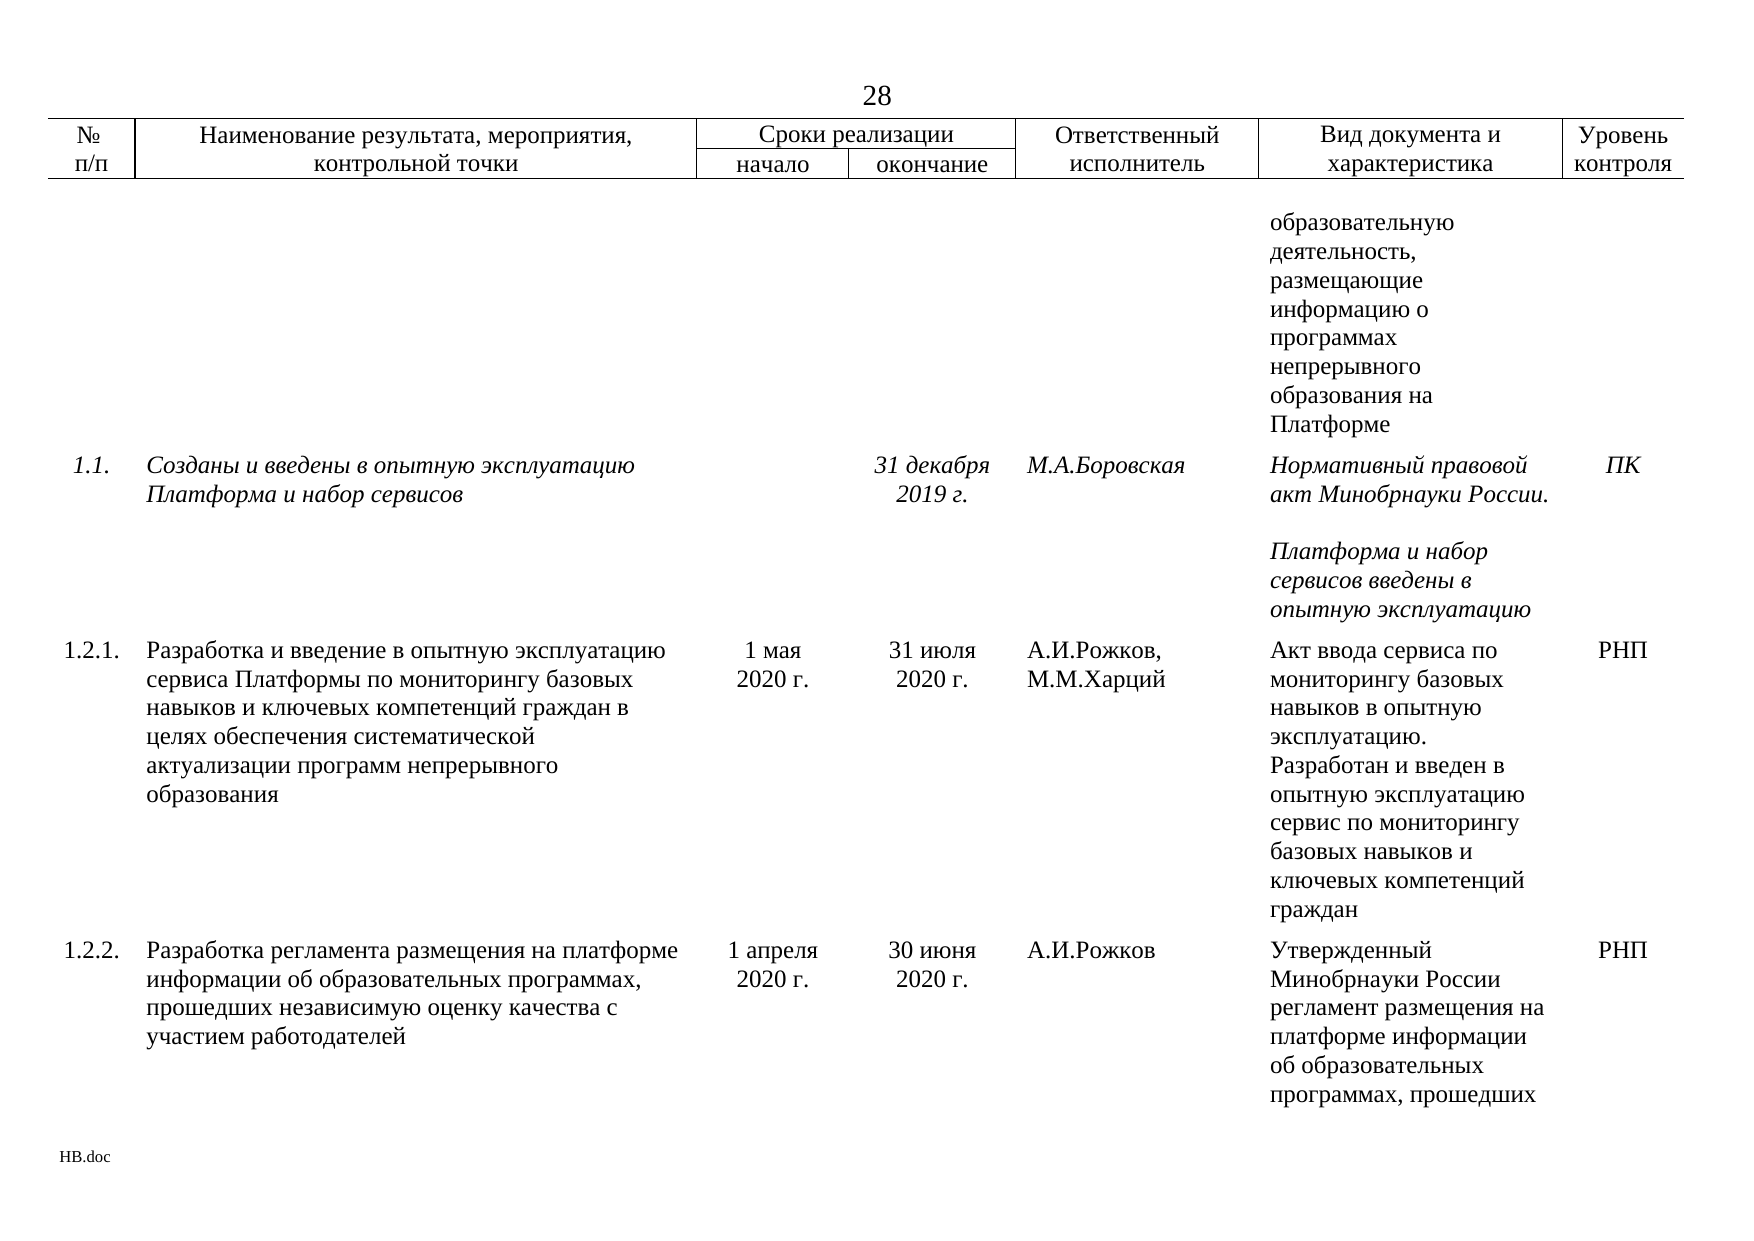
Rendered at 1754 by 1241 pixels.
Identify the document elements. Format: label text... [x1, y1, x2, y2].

table_cell М.А.Боровская [1016, 450, 1258, 635]
table_cell [849, 179, 1016, 207]
table_cell 1.1. [48, 450, 135, 635]
table_cell [1259, 179, 1562, 207]
table_cell Акт ввода сервиса по мониторингу базовых навыков в опытную эксплуатацию. Разработан и введен в опытную эксплуатацию сервис по мониторингу базовых навыков и ключевых компетенций граждан [1259, 635, 1562, 935]
table_cell 31 декабря 2019 г. [849, 450, 1016, 635]
table_cell Нормативный правовой акт Минобрнауки России. Платформа и набор сервисов введены в опытную эксплуатацию [1259, 450, 1562, 635]
table_header Уровень контроля [1563, 119, 1684, 178]
table_cell [1016, 179, 1258, 207]
table_cell РНП [1562, 935, 1684, 1107]
table_cell 31 июля 2020 г. [849, 635, 1016, 935]
table_cell Разработка и введение в опытную эксплуатацию сервиса Платформы по мониторингу базовых навыков и ключевых компетенций граждан в целях обеспечения систематической актуализации программ непрерывного образования [135, 635, 697, 935]
table_cell [697, 179, 849, 207]
table_header Сроки реализации [697, 119, 1015, 148]
table_cell [48, 179, 135, 207]
table_cell А.И.Рожков, М.М.Харций [1016, 635, 1258, 935]
table_cell образовательную деятельность, размещающие информацию о программах непрерывного образования на Платформе [1259, 208, 1562, 450]
table_cell окончание [849, 149, 1015, 178]
table_cell 1 апреля 2020 г. [697, 935, 849, 1107]
table_cell [135, 179, 697, 207]
table_cell [48, 208, 135, 450]
table_cell РНП [1562, 635, 1684, 935]
table_cell [1562, 179, 1684, 207]
table_cell 1 мая 2020 г. [697, 635, 849, 935]
table_cell Разработка регламента размещения на платформе информации об образовательных программах, прошедших независимую оценку качества с участием работодателей [135, 935, 697, 1107]
table_cell 1.2.2. [48, 935, 135, 1107]
table_cell Утвержденный Минобрнауки России регламент размещения на платформе информации об образовательных программах, прошедших [1259, 935, 1562, 1107]
table_cell [697, 450, 849, 635]
table_cell [1016, 208, 1258, 450]
table_cell [697, 208, 849, 450]
table_header Наименование результата, мероприятия, контрольной точки [136, 119, 696, 178]
table_header Вид документа и характеристика результата [1259, 119, 1562, 178]
table_cell А.И.Рожков [1016, 935, 1258, 1107]
table_cell начало [697, 149, 848, 178]
table_cell [135, 208, 697, 450]
table_cell ПК [1562, 450, 1684, 635]
table_cell Созданы и введены в опытную эксплуатацию Платформа и набор сервисов [135, 450, 697, 635]
table_cell 1.2.1. [48, 635, 135, 935]
table_header Ответственный исполнитель [1016, 119, 1258, 178]
table_cell [1562, 208, 1684, 450]
table_cell 30 июня 2020 г. [849, 935, 1016, 1107]
table_header № п/п [48, 119, 134, 178]
table_cell [849, 208, 1016, 450]
